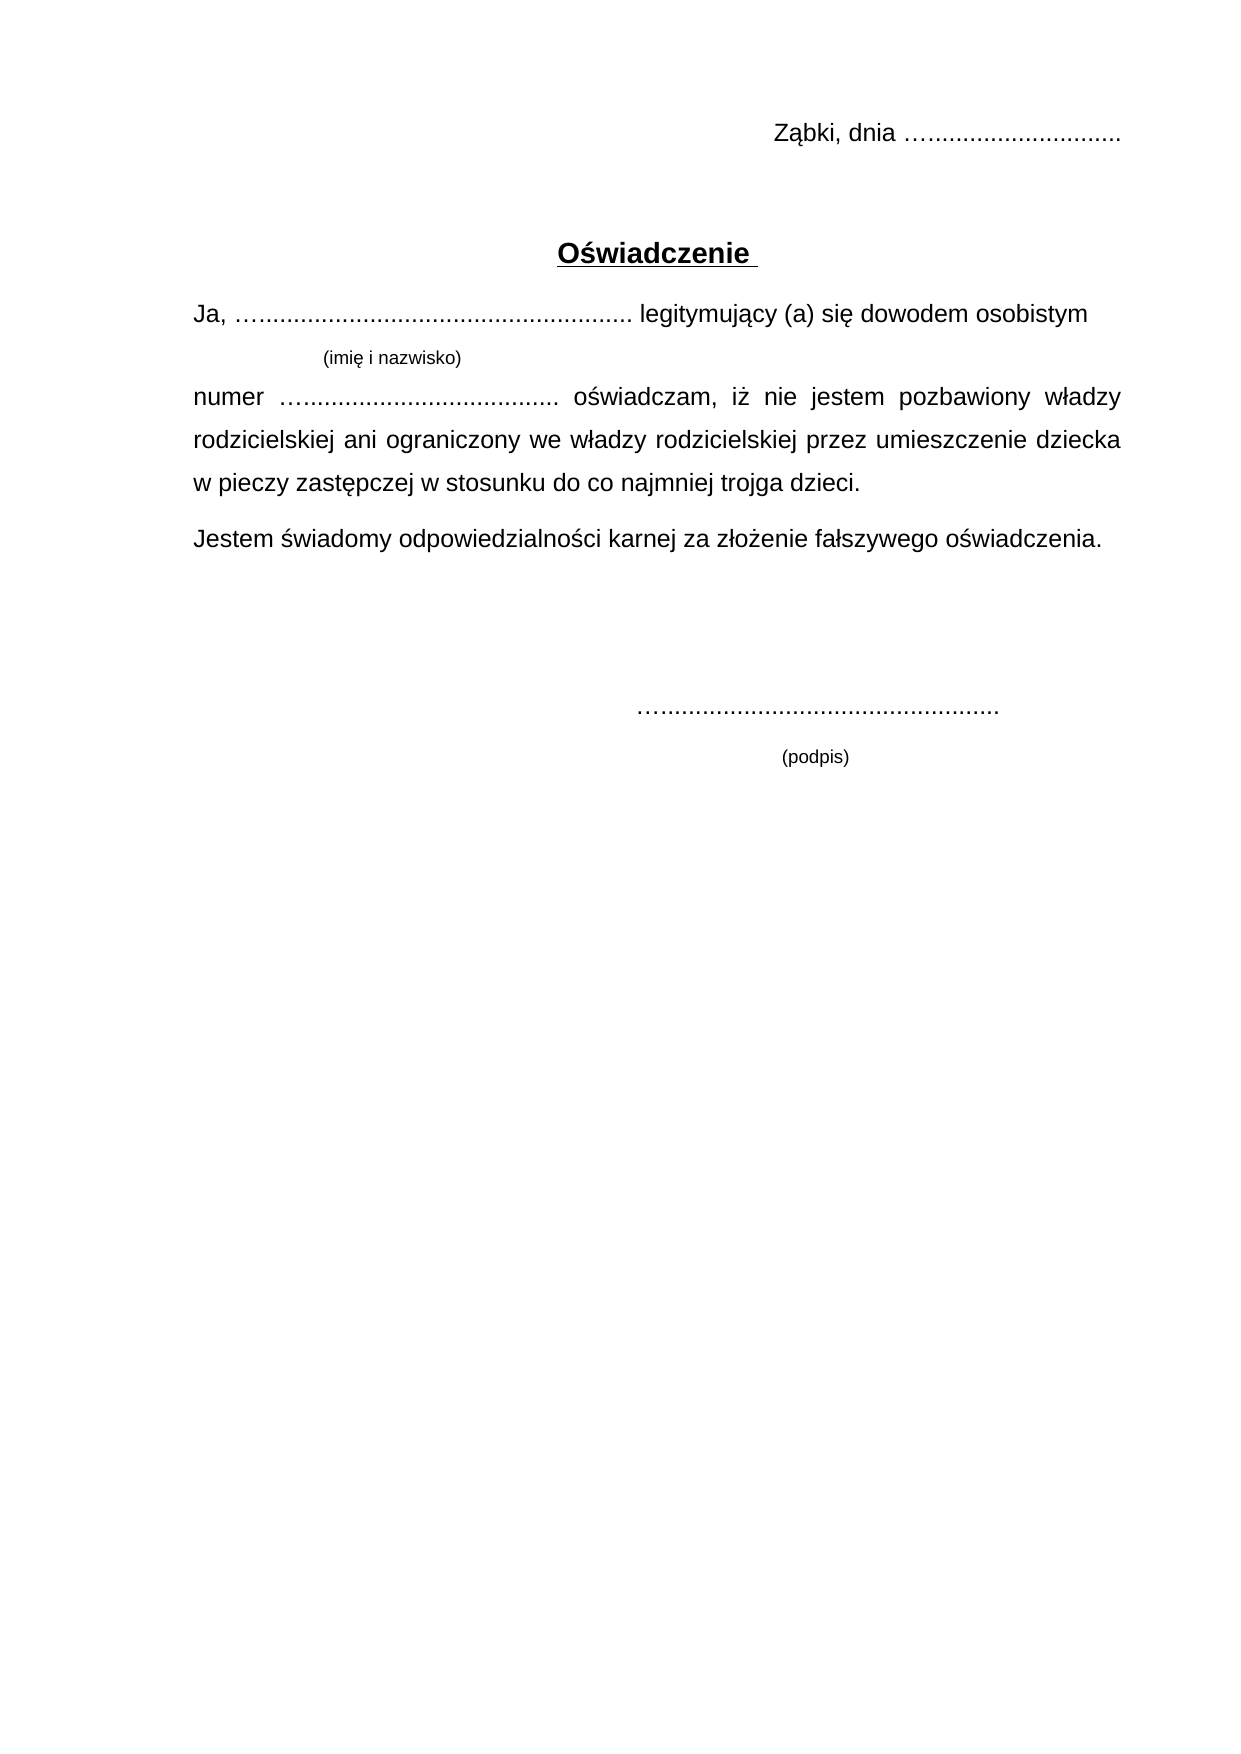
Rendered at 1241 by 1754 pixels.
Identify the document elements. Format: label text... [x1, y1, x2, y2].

text …................................................. [118, 691, 1122, 719]
list Ja, …...................................................... legitymujący (a) się dowodem osobistym [156, 299, 1122, 328]
list numer …..................................... oświadczam, iż nie jestem pozbawiony władzy rodzicielskiej ani ograniczony we władzy rodzicielskiej przez umieszczenie dziecka w pieczy zastępczej w stosunku do co najmniej trojga dzieci. [156, 382, 1122, 497]
text (podpis) [118, 746, 1122, 768]
list Jestem świadomy odpowiedzialności karnej za złożenie fałszywego oświadczenia. [156, 524, 1122, 552]
list Ząbki, dnia …............................ [156, 118, 1122, 147]
list (imię i nazwisko) [156, 341, 1122, 369]
list Oświadczenie [156, 237, 1122, 270]
